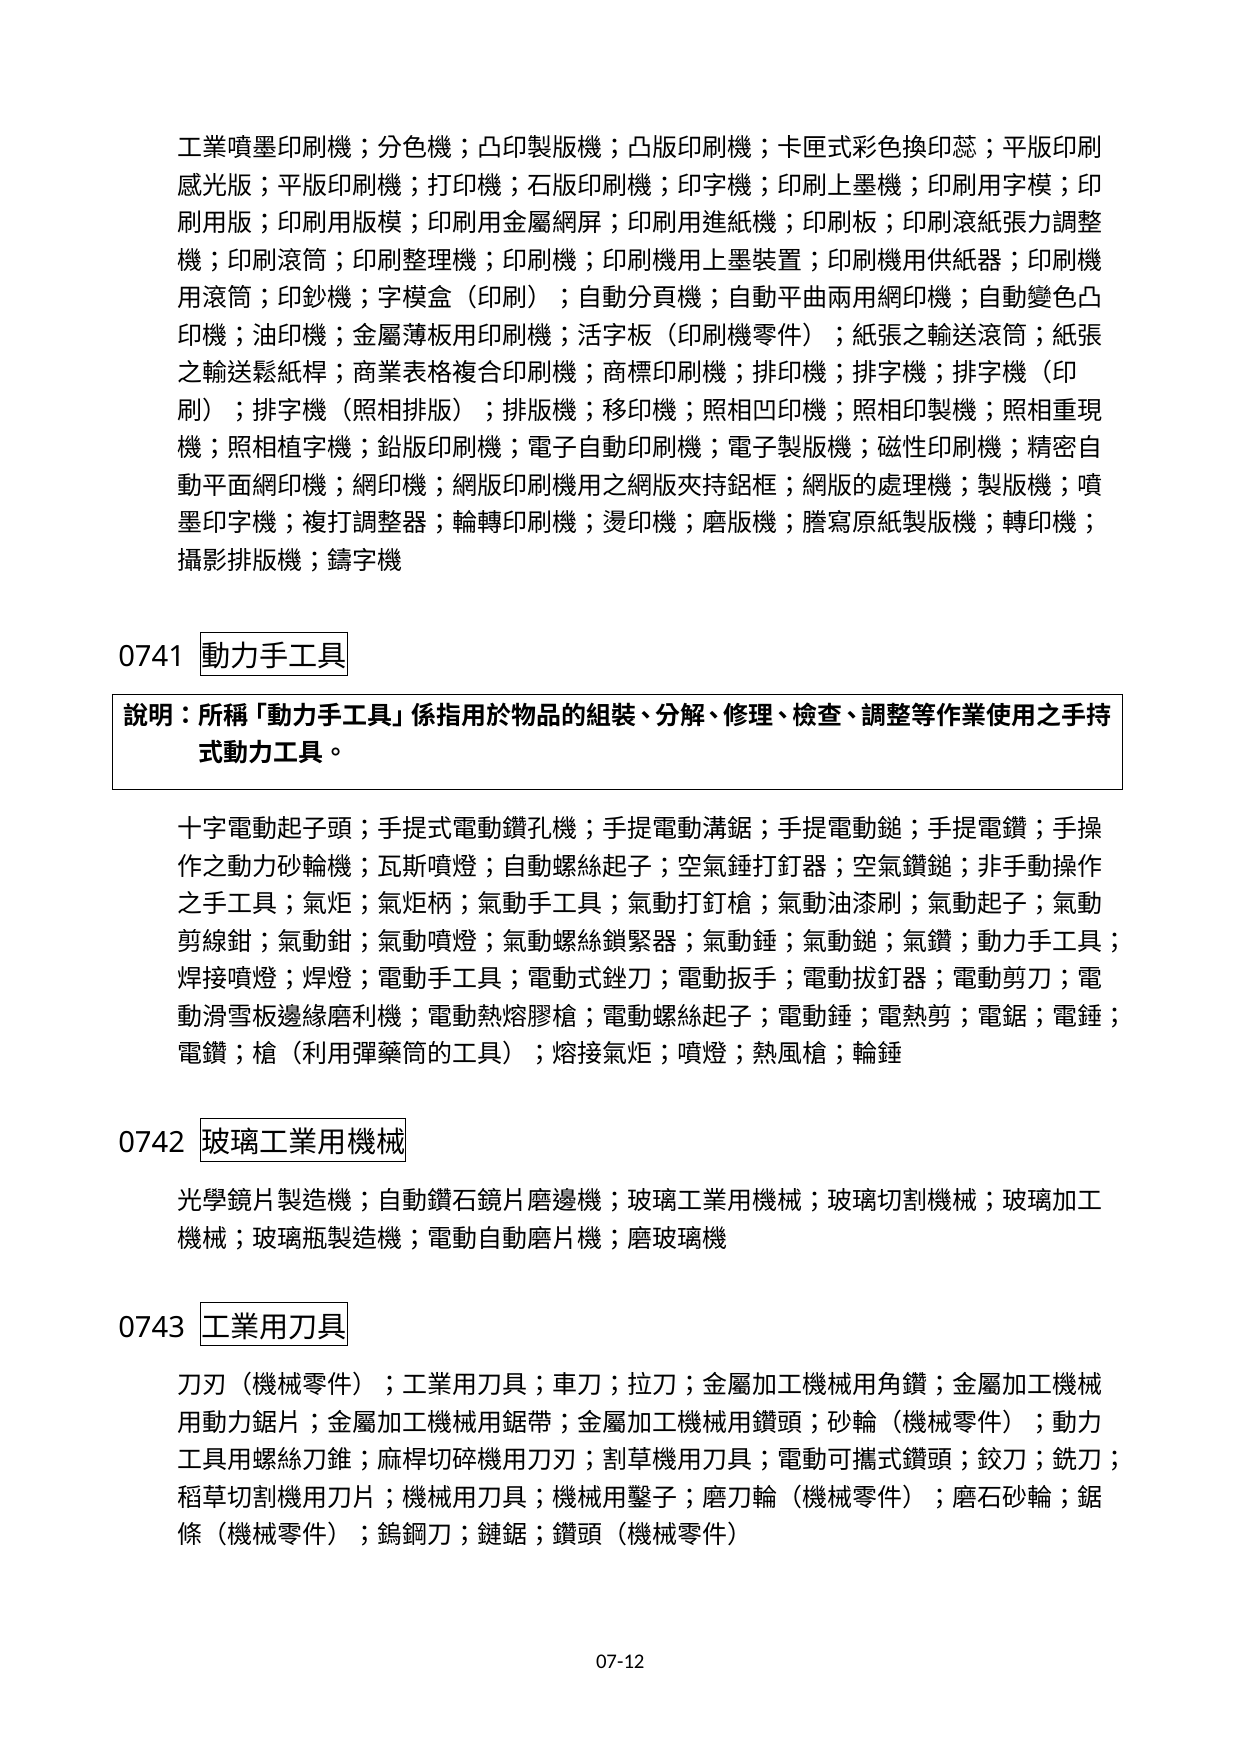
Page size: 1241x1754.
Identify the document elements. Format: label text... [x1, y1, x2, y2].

text [406, 1119, 1122, 1161]
text 玻璃工業用機械 [201, 1119, 405, 1161]
text 0743 [118, 1304, 200, 1345]
text 工業用刀具 [201, 1304, 347, 1345]
text 光學鏡片製造機；自動鑽石鏡片磨邊機；玻璃工業用機械；玻璃切割機械；玻璃加工機械；玻璃瓶製造機；電動自動磨片機；磨玻璃機 [177, 1180, 1122, 1255]
text 0741 [118, 633, 200, 675]
text [348, 1304, 1122, 1345]
text 0742 [118, 1119, 200, 1161]
text [348, 633, 1122, 675]
text 十字電動起子頭；手提式電動鑽孔機；手提電動溝鋸；手提電動鎚；手提電鑽；手操作之動力砂輪機；瓦斯噴燈；自動螺絲起子；空氣錘打釘器；空氣鑽鎚；非手動操作之手工具；氣炬；氣炬柄；氣動手工具；氣動打釘槍；氣動油漆刷；氣動起子；氣動剪線鉗；氣動鉗；氣動噴燈；氣動螺絲鎖緊器；氣動錘；氣動鎚；氣鑽；動力手工具；焊接噴燈；焊燈；電動手工具；電動式銼刀；電動扳手；電動拔釘器；電動剪刀；電動滑雪板邊緣磨利機；電動熱熔膠槍；電動螺絲起子；電動錘；電熱剪；電鋸；電錘；電鑽；槍（利用彈藥筒的工具）；熔接氣炬；噴燈；熱風槍；輪錘 [177, 808, 1122, 1071]
text 動力手工具 [201, 633, 347, 675]
text 刀刃（機械零件）；工業用刀具；車刀；拉刀；金屬加工機械用角鑽；金屬加工機械用動力鋸片；金屬加工機械用鋸帶；金屬加工機械用鑽頭；砂輪（機械零件）；動力工具用螺絲刀錐；麻桿切碎機用刀刃；割草機用刀具；電動可攜式鑽頭；鉸刀；銑刀；稻草切割機用刀片；機械用刀具；機械用鑿子；磨刀輪（機械零件）；磨石砂輪；鋸條（機械零件）；鎢鋼刀；鏈鋸；鑽頭（機械零件） [177, 1364, 1122, 1552]
text 工業噴墨印刷機；分色機；凸印製版機；凸版印刷機；卡匣式彩色換印蕊；平版印刷感光版；平版印刷機；打印機；石版印刷機；印字機；印刷上墨機；印刷用字模；印刷用版；印刷用版模；印刷用金屬網屏；印刷用進紙機；印刷板；印刷滾紙張力調整機；印刷滾筒；印刷整理機；印刷機；印刷機用上墨裝置；印刷機用供紙器；印刷機用滾筒；印鈔機；字模盒（印刷）；自動分頁機；自動平曲兩用網印機；自動變色凸印機；油印機；金屬薄板用印刷機；活字板（印刷機零件）；紙張之輸送滾筒；紙張之輸送鬆紙桿；商業表格複合印刷機；商標印刷機；排印機；排字機；排字機（印刷）；排字機（照相排版）；排版機；移印機；照相凹印機；照相印製機；照相重現機；照相植字機；鉛版印刷機；電子自動印刷機；電子製版機；磁性印刷機；精密自動平面網印機；網印機；網版印刷機用之網版夾持鋁框；網版的處理機；製版機；噴墨印字機；複打調整器；輪轉印刷機；燙印機；磨版機；謄寫原紙製版機；轉印機；攝影排版機；鑄字機 [177, 127, 1122, 577]
table_header 說明：所稱「動力手工具」係指用於物品的組裝、分解、修理、檢查、調整等作業使用之手持式動力工具。 [113, 695, 1122, 788]
